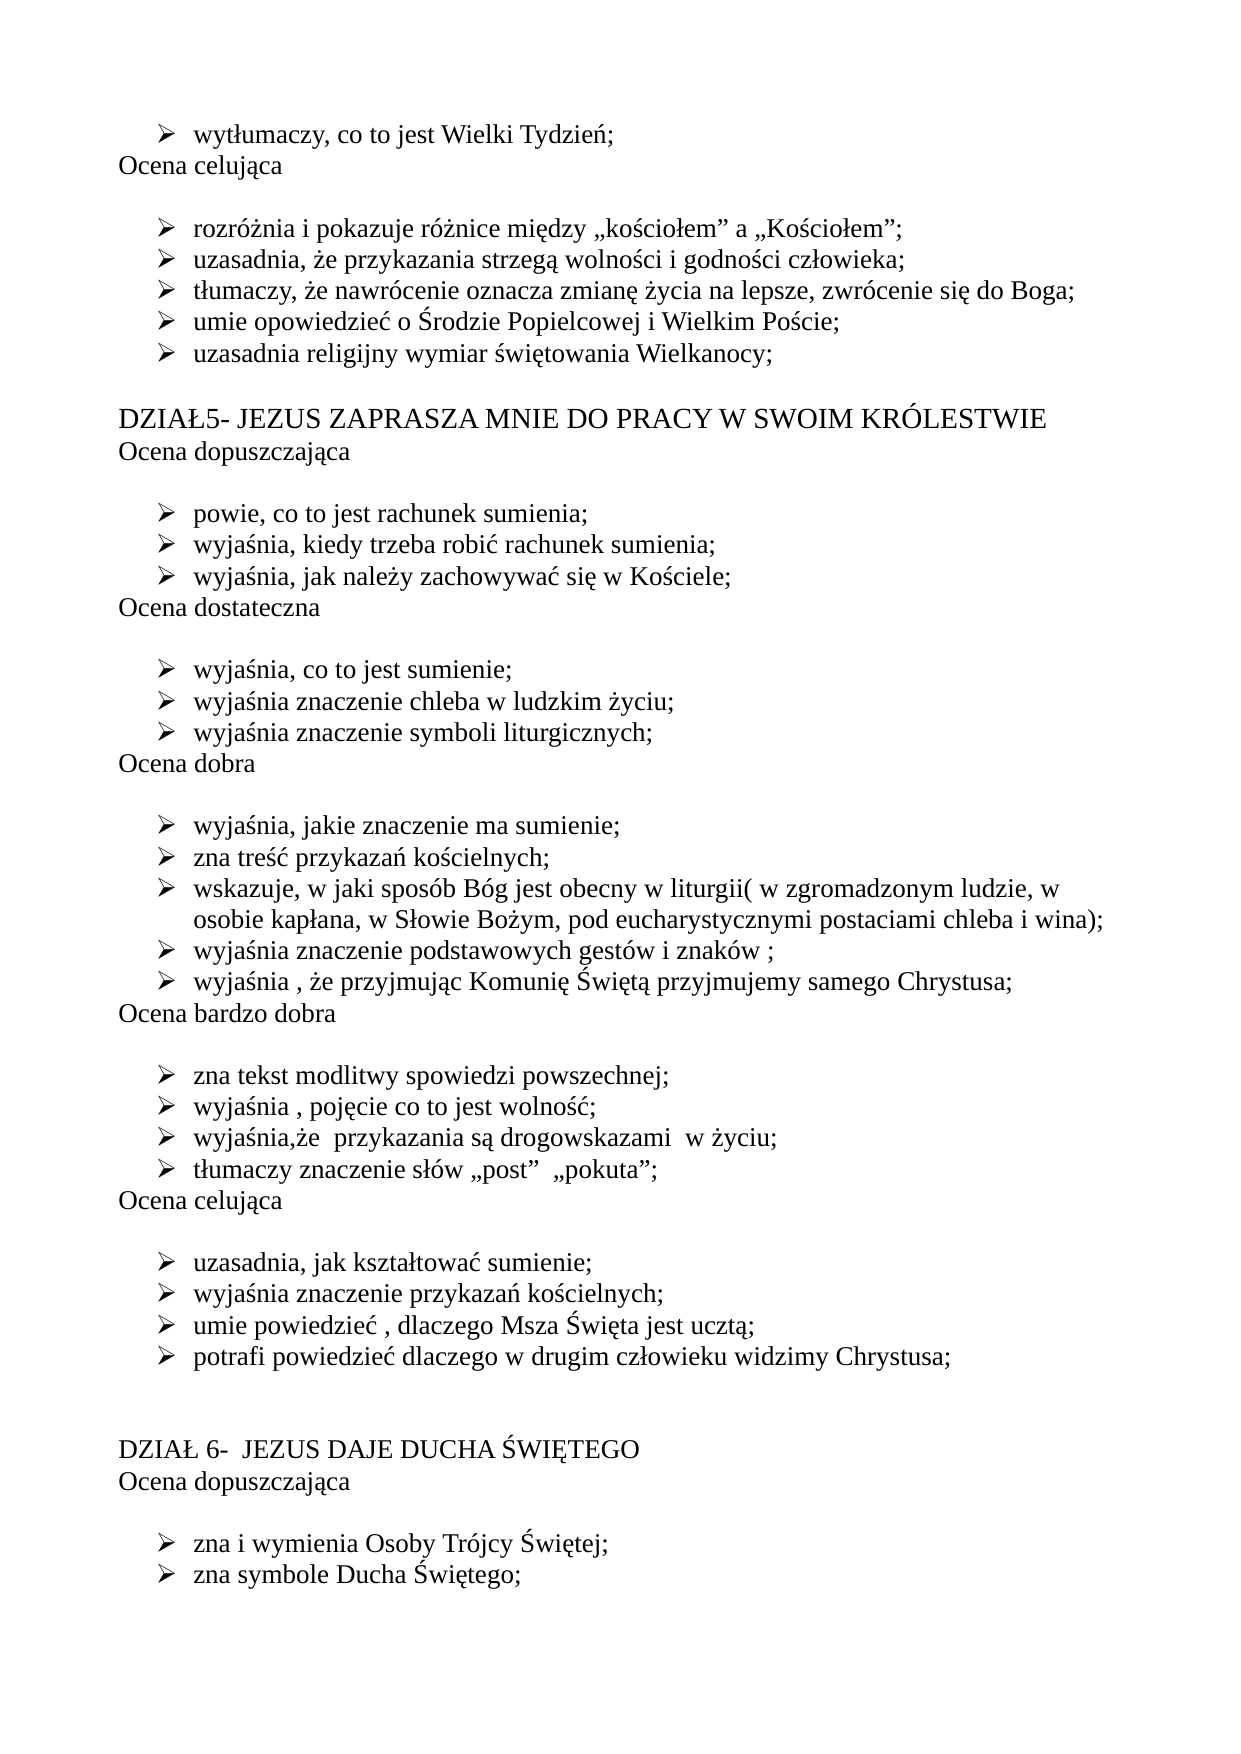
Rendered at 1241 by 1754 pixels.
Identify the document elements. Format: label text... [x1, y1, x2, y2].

list wyjaśnia znaczenie przykazań kościelnych; [156, 1278, 1122, 1309]
list zna treść przykazań kościelnych; [156, 841, 1122, 872]
list rozróżnia i pokazuje różnice między „kościołem” a „Kościołem”; [156, 212, 1122, 243]
list wyjaśnia znaczenie podstawowych gestów i znaków ; [156, 934, 1122, 966]
list wyjaśnia,że przykazania są drogowskazami w życiu; [156, 1122, 1122, 1153]
text Ocena celująca [118, 149, 1122, 181]
list wyjaśnia, jakie znaczenie ma sumienie; [156, 809, 1122, 841]
text Ocena dostateczna [118, 591, 1122, 622]
list wskazuje, w jaki sposób Bóg jest obecny w liturgii( w zgromadzonym ludzie, w osobie kapłana, w Słowie Bożym, pod eucharystycznymi postaciami chleba i wina); [156, 872, 1122, 934]
list wyjaśnia, co to jest sumienie; [156, 653, 1122, 684]
list uzasadnia, że przykazania strzegą wolności i godności człowieka; [156, 243, 1122, 274]
text Ocena celująca [118, 1184, 1122, 1215]
text DZIAŁ 6- JEZUS DAJE DUCHA ŚWIĘTEGO [118, 1434, 1122, 1465]
list wyjaśnia znaczenie chleba w ludzkim życiu; [156, 684, 1122, 716]
text Ocena dobra [118, 747, 1122, 778]
list wyjaśnia , że przyjmując Komunię Świętą przyjmujemy samego Chrystusa; [156, 966, 1122, 997]
text Ocena bardzo dobra [118, 997, 1122, 1028]
list wyjaśnia, kiedy trzeba robić rachunek sumienia; [156, 528, 1122, 560]
list zna symbole Ducha Świętego; [156, 1558, 1122, 1589]
list umie opowiedzieć o Środzie Popielcowej i Wielkim Poście; [156, 305, 1122, 337]
list zna i wymienia Osoby Trójcy Świętej; [156, 1527, 1122, 1558]
list tłumaczy, że nawrócenie oznacza zmianę życia na lepsze, zwrócenie się do Boga; [156, 274, 1122, 305]
text Ocena dopuszczająca [118, 1465, 1122, 1496]
list powie, co to jest rachunek sumienia; [156, 497, 1122, 528]
list wyjaśnia , pojęcie co to jest wolność; [156, 1090, 1122, 1122]
text DZIAŁ5- JEZUS ZAPRASZA MNIE DO PRACY W SWOIM KRÓLESTWIE [118, 401, 1122, 435]
list wytłumaczy, co to jest Wielki Tydzień; [156, 118, 1122, 149]
list potrafi powiedzieć dlaczego w drugim człowieku widzimy Chrystusa; [156, 1340, 1122, 1371]
list zna tekst modlitwy spowiedzi powszechnej; [156, 1059, 1122, 1090]
text Ocena dopuszczająca [118, 435, 1122, 466]
list uzasadnia, jak kształtować sumienie; [156, 1246, 1122, 1278]
list wyjaśnia znaczenie symboli liturgicznych; [156, 716, 1122, 747]
list tłumaczy znaczenie słów „post” „pokuta”; [156, 1153, 1122, 1184]
list umie powiedzieć , dlaczego Msza Święta jest ucztą; [156, 1309, 1122, 1340]
list uzasadnia religijny wymiar świętowania Wielkanocy; [156, 337, 1122, 368]
list wyjaśnia, jak należy zachowywać się w Kościele; [156, 560, 1122, 591]
